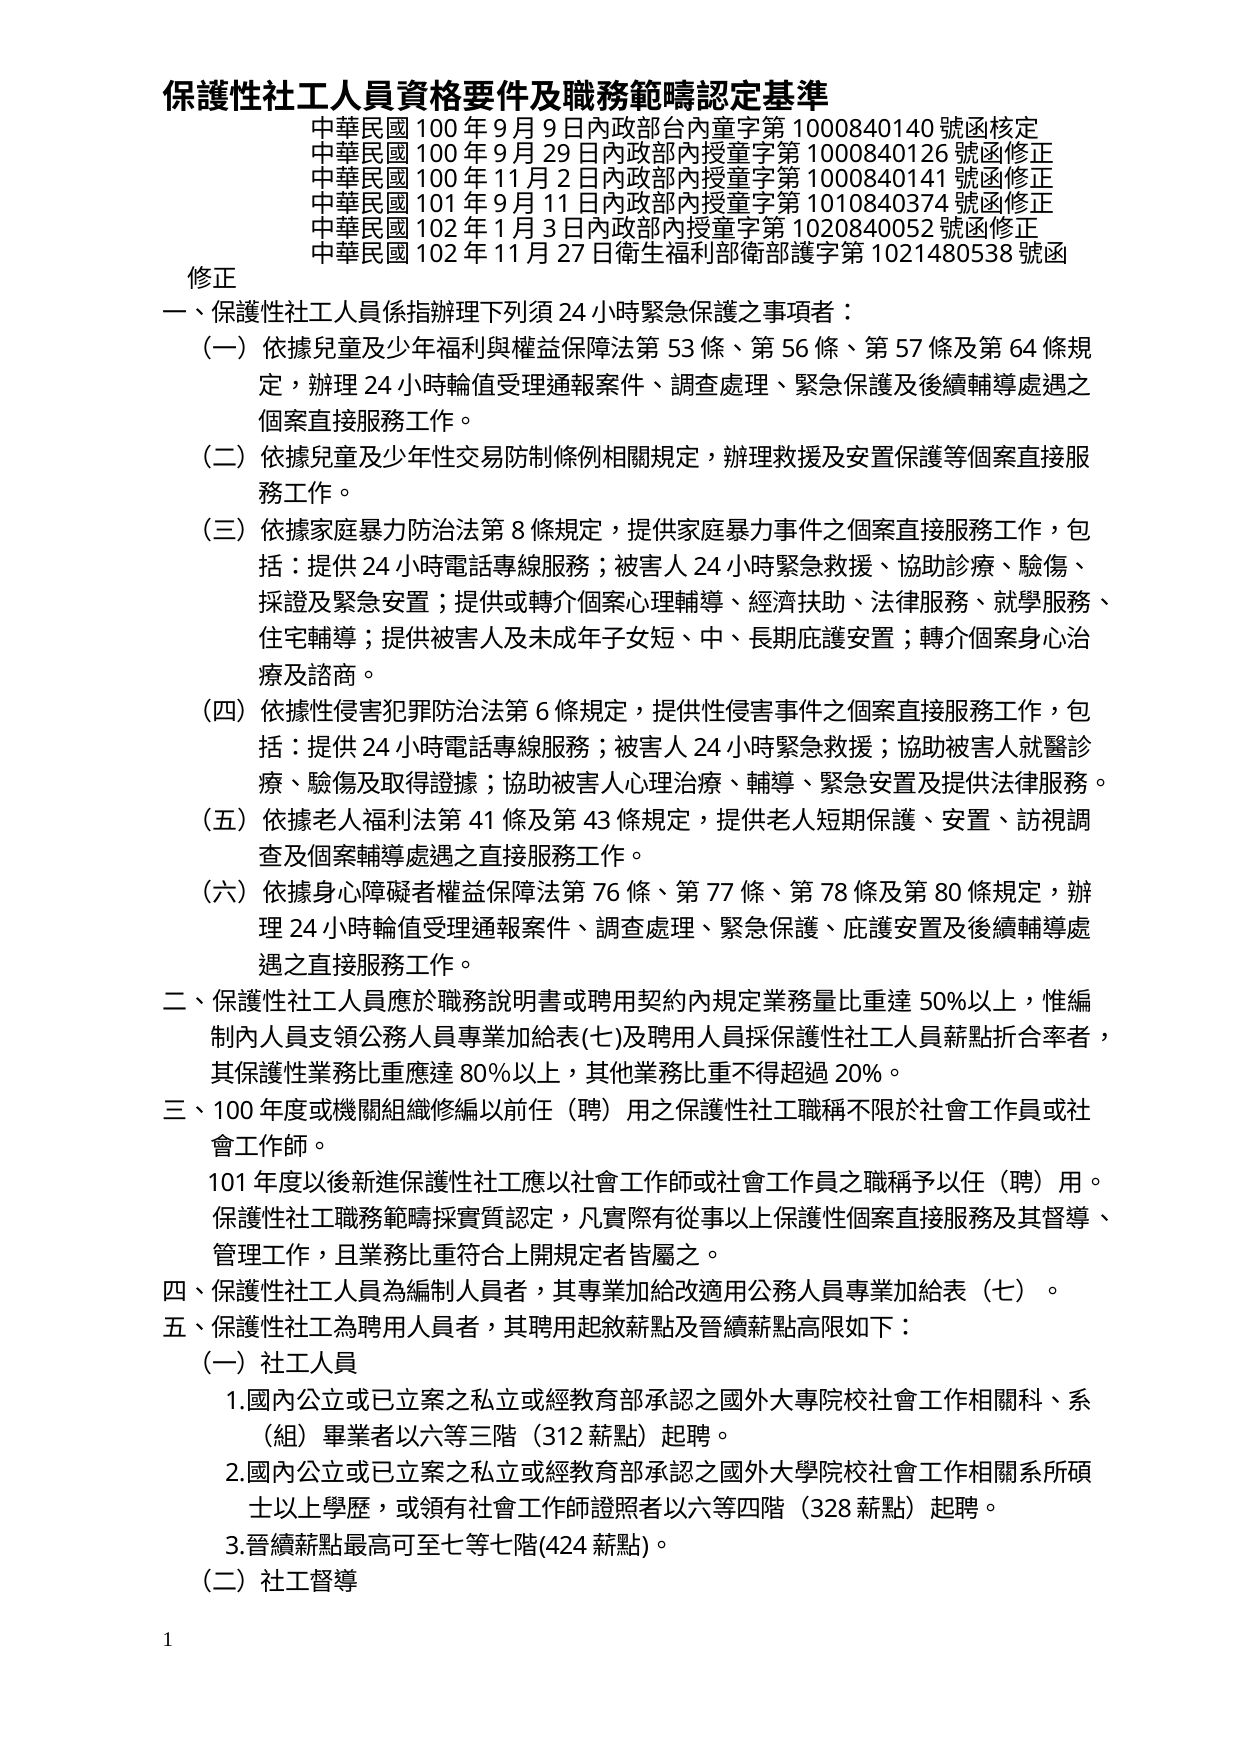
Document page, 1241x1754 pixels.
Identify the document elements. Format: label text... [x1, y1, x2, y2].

text 中華民國102年1月3日內政部內授童字第1020840052號函修正 [187, 218, 1093, 243]
text 中華民國100年9月29日內政部內授童字第1000840126號函修正 [187, 143, 1093, 168]
text 3.晉續薪點最高可至七等七階(424薪點)。 [225, 1525, 1093, 1561]
text 1.國內公立或已立案之私立或經教育部承認之國外大專院校社會工作相關科、系（組）畢業者以六等三階（312薪點）起聘。 [225, 1380, 1093, 1453]
text （四）依據性侵害犯罪防治法第6條規定，提供性侵害事件之個案直接服務工作，包括：提供24小時電話專線服務；被害人24小時緊急救援；協助被害人就醫診療、驗傷及取得證據；協助被害人心理治療、輔導、緊急安置及提供法律服務。 [187, 691, 1093, 800]
text 中華民國100年9月9日內政部台內童字第1000840140號函核定 [187, 118, 1093, 143]
text 一、保護性社工人員係指辦理下列須24小時緊急保護之事項者： [162, 293, 1093, 329]
text （三）依據家庭暴力防治法第8條規定，提供家庭暴力事件之個案直接服務工作，包括：提供24小時電話專線服務；被害人24小時緊急救援、協助診療、驗傷、採證及緊急安置；提供或轉介個案心理輔導、經濟扶助、法律服務、就學服務、住宅輔導；提供被害人及未成年子女短、中、長期庇護安置；轉介個案身心治療及諮商。 [187, 510, 1093, 691]
text 保護性社工職務範疇採實質認定，凡實際有從事以上保護性個案直接服務及其督導、管理工作，且業務比重符合上開規定者皆屬之。 [212, 1199, 1093, 1271]
text 中華民國100年11月2日內政部內授童字第1000840141號函修正 [187, 168, 1093, 193]
text 中華民國102年11月27日衛生福利部衛部護字第1021480538號函修正 [187, 243, 1093, 293]
text （二）社工督導 [187, 1561, 1093, 1598]
text 三、100年度或機關組織修編以前任（聘）用之保護性社工職稱不限於社會工作員或社會工作師。 [162, 1090, 1093, 1163]
text 保護性社工人員資格要件及職務範疇認定基準 [162, 74, 1093, 118]
text 101年度以後新進保護性社工應以社會工作師或社會工作員之職稱予以任（聘）用。 [207, 1163, 1093, 1199]
text （六）依據身心障礙者權益保障法第76條、第77條、第78條及第80條規定，辦理24小時輪值受理通報案件、調查處理、緊急保護、庇護安置及後續輔導處遇之直接服務工作。 [187, 873, 1093, 981]
text 四、保護性社工人員為編制人員者，其專業加給改適用公務人員專業加給表（七）。 [162, 1271, 1093, 1308]
text 中華民國101年9月11日內政部內授童字第1010840374號函修正 [187, 193, 1093, 218]
text 五、保護性社工為聘用人員者，其聘用起敘薪點及晉續薪點高限如下： [162, 1308, 1093, 1344]
text （一）社工人員 [187, 1344, 1093, 1380]
text （五）依據老人福利法第41條及第43條規定，提供老人短期保護、安置、訪視調查及個案輔導處遇之直接服務工作。 [187, 800, 1093, 873]
text 2.國內公立或已立案之私立或經教育部承認之國外大學院校社會工作相關系所碩士以上學歷，或領有社會工作師證照者以六等四階（328薪點）起聘。 [225, 1453, 1093, 1525]
text （一）依據兒童及少年福利與權益保障法第53條、第56條、第57條及第64條規定，辦理24小時輪值受理通報案件、調查處理、緊急保護及後續輔導處遇之個案直接服務工作。 [187, 329, 1093, 438]
text （二）依據兒童及少年性交易防制條例相關規定，辦理救援及安置保護等個案直接服務工作。 [187, 438, 1093, 510]
text 二、保護性社工人員應於職務說明書或聘用契約內規定業務量比重達50%以上，惟編制內人員支領公務人員專業加給表(七)及聘用人員採保護性社工人員薪點折合率者，其保護性業務比重應達80％以上，其他業務比重不得超過20%。 [162, 981, 1093, 1090]
